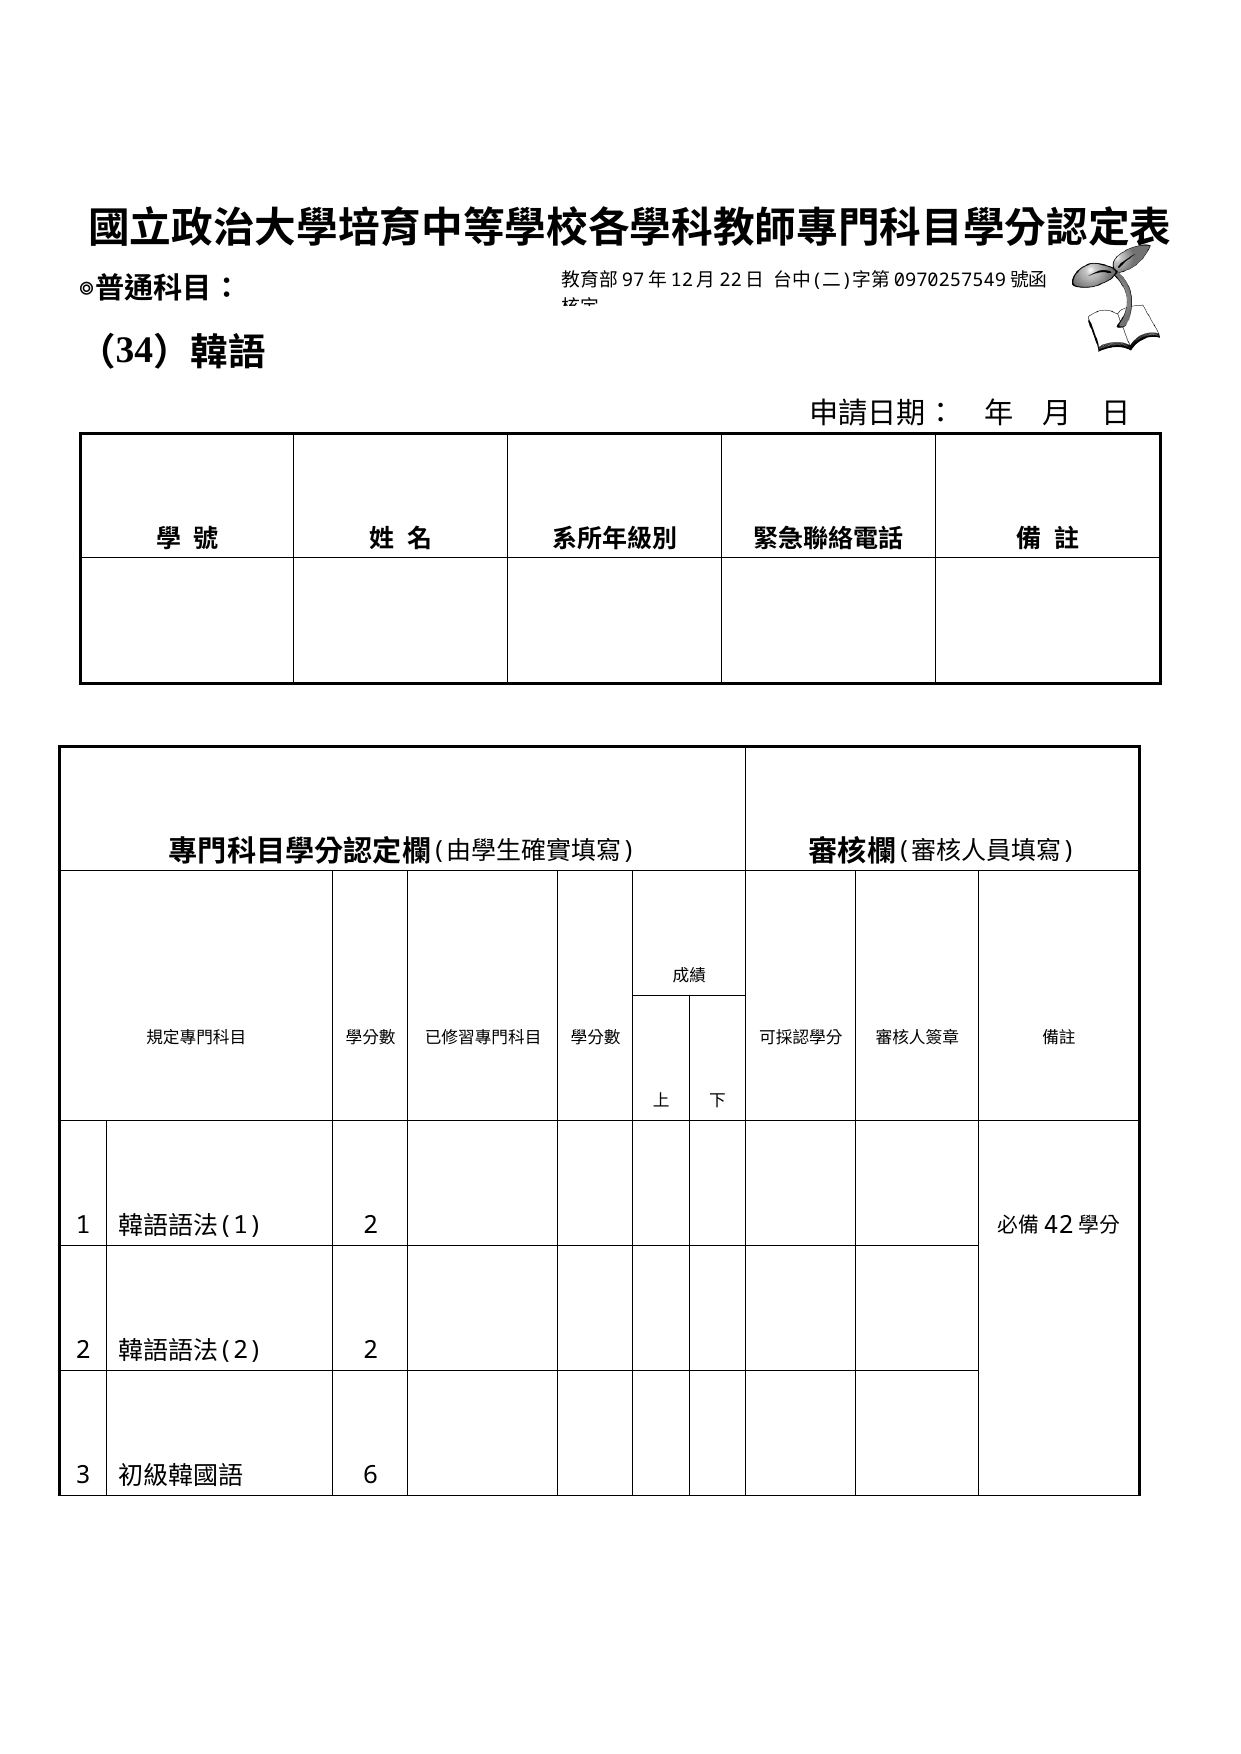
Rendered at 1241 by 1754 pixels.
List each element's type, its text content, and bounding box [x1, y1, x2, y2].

table_cell 學分數 [333, 871, 407, 1119]
table_cell [633, 1121, 689, 1244]
table_cell 成績 [633, 871, 745, 994]
table_cell 初級韓國語 [107, 1371, 332, 1494]
text 國立政治大學培育中等學校各學科教師專門科目學分認定表 [78, 182, 1181, 244]
table_cell [82, 558, 293, 682]
table_cell [408, 1371, 557, 1494]
table_cell 規定專門科目 [61, 871, 332, 1119]
table_cell 審核人簽章 [856, 871, 978, 1119]
table_cell 已修習專門科目 [408, 871, 557, 1119]
table_cell [294, 558, 507, 682]
text 教育部97年12月22日 台中(二)字第0970257549號函核定 [562, 264, 1057, 306]
table_cell 備註 [979, 871, 1138, 1119]
table_cell [856, 1246, 978, 1369]
table_cell [633, 1246, 689, 1369]
table_cell [856, 1371, 978, 1494]
table_header 姓 名 [294, 435, 507, 557]
table_header 審核欄(審核人員填寫) [746, 748, 1138, 869]
table_header 系所年級別 [508, 435, 721, 557]
table_cell [746, 1371, 855, 1494]
table_header 緊急聯絡電話 [722, 435, 935, 557]
table_cell [558, 1121, 632, 1244]
table_header 學 號 [82, 435, 293, 557]
table_cell 上 [633, 996, 689, 1119]
table_cell 下 [690, 996, 745, 1119]
table_cell 可採認學分 [746, 871, 855, 1119]
table_cell [936, 558, 1159, 682]
table_cell [408, 1121, 557, 1244]
table_cell [558, 1246, 632, 1369]
table_cell 2 [333, 1121, 407, 1244]
table_cell 韓語語法(1) [107, 1121, 332, 1244]
text 國立政治大學培育中等學校各學科教師專門科目學分認定表 [96, 213, 122, 240]
table_cell [722, 558, 935, 682]
table_cell [746, 1246, 855, 1369]
table_cell 必備42學分 [979, 1121, 1138, 1494]
table_cell 6 [333, 1371, 407, 1494]
table_cell [856, 1121, 978, 1244]
text （34）韓語 [59, 307, 1181, 369]
table_header 專門科目學分認定欄(由學生確實填寫) [61, 748, 745, 869]
table_cell 2 [333, 1246, 407, 1369]
table_cell [408, 1246, 557, 1369]
text ◎普通科目： [59, 244, 1138, 307]
table_cell 2 [61, 1246, 106, 1369]
table_cell [633, 1371, 689, 1494]
text [1121, 244, 1181, 307]
text 申請日期： 年 月 日 [759, 369, 1181, 432]
table_cell [690, 1371, 745, 1494]
table_cell 韓語語法(2) [107, 1246, 332, 1369]
table_cell [558, 1371, 632, 1494]
table_cell [690, 1121, 745, 1244]
table_cell [508, 558, 721, 682]
table_cell [746, 1121, 855, 1244]
table_cell 學分數 [558, 871, 632, 1119]
table_header 備 註 [936, 435, 1159, 557]
table_cell 3 [61, 1371, 106, 1494]
table_cell [690, 1246, 745, 1369]
text 國立政治大學培育中等學校各學科教師專門科目學分認定表 [547, 257, 1072, 313]
table_cell 1 [61, 1121, 106, 1244]
